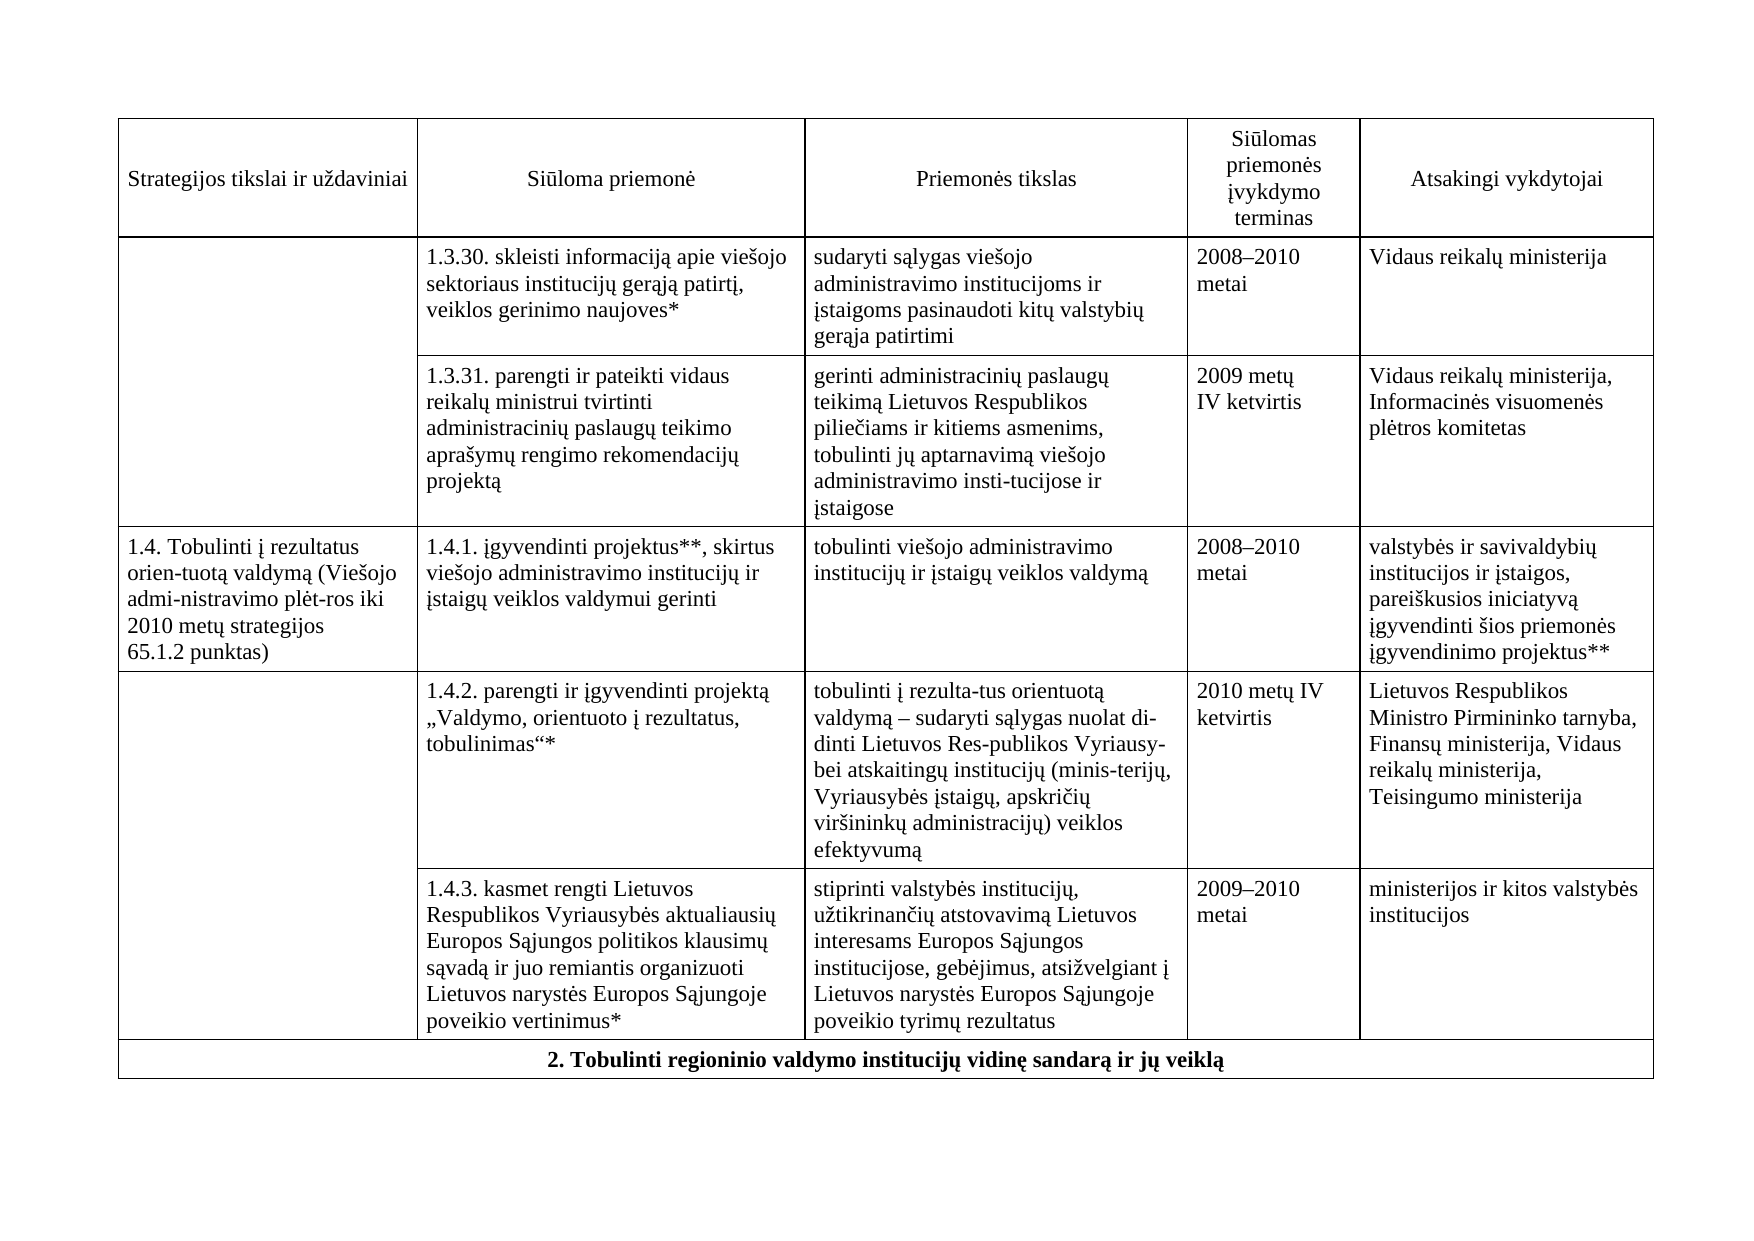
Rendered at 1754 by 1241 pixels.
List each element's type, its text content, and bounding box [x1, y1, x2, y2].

table_cell 2009 metų IV ketvirtis [1188, 356, 1359, 526]
table_cell 1.3.30. skleisti informaciją apie viešojo sektoriaus institucijų gerąją patirtį, veiklos gerinimo naujoves* [418, 238, 804, 355]
table_cell [119, 672, 417, 1039]
table_cell 1.3.31. parengti ir pateikti vidaus reikalų ministrui tvirtinti administracinių paslaugų teikimo aprašymų rengimo rekomendacijų projektą [418, 356, 804, 526]
table_cell 2008–2010 metai [1188, 527, 1359, 671]
table_cell 2008–2010 metai [1188, 238, 1359, 355]
table_cell 1.4.3. kasmet rengti Lietuvos Respublikos Vyriausybės aktualiausių Europos Sąjungos politikos klausimų sąvadą ir juo remiantis organizuoti Lietuvos narystės Europos Sąjungoje poveikio vertinimus* [418, 869, 804, 1039]
table_header Atsakingi vykdytojai [1361, 119, 1653, 236]
table_cell tobulinti viešojo administravimo institucijų ir įstaigų veiklos valdymą [806, 527, 1187, 671]
table_cell 2009–2010 metai [1188, 869, 1359, 1039]
table_cell sudaryti sąlygas viešojo administravimo institucijoms ir įstaigoms pasinaudoti kitų valstybių gerąja patirtimi [806, 238, 1187, 355]
table_cell valstybės ir savivaldybių institucijos ir įstaigos, pareiškusios iniciatyvą įgyvendinti šios priemonės įgyvendinimo projektus** [1361, 527, 1653, 671]
table_cell 1.4.2. parengti ir įgyvendinti projektą „Valdymo, orientuoto į rezultatus, tobulinimas“* [418, 672, 804, 868]
table_cell Lietuvos Respublikos Ministro Pirmininko tarnyba, Finansų ministerija, Vidaus reikalų ministerija, Teisingumo ministerija [1361, 672, 1653, 868]
table_cell Vidaus reikalų ministerija, Informacinės visuomenės plėtros komitetas [1361, 356, 1653, 526]
table_cell 1.4. Tobulinti į rezultatus orien-tuotą valdymą (Viešojo admi-nistravimo plėt-ros iki 2010 metų strategijos 65.1.2 punktas) [119, 527, 417, 671]
table_header Priemonės tikslas [806, 119, 1187, 236]
table_header Siūloma priemonė [418, 119, 804, 236]
table_header Siūlomas priemonės įvykdymo terminas [1188, 119, 1359, 236]
table_cell [119, 238, 417, 526]
table_cell Vidaus reikalų ministerija [1361, 238, 1653, 355]
table_cell ministerijos ir kitos valstybės institucijos [1361, 869, 1653, 1039]
table_header Strategijos tikslai ir uždaviniai [119, 119, 417, 236]
table_cell stiprinti valstybės institucijų, užtikrinančių atstovavimą Lietuvos interesams Europos Sąjungos institucijose, gebėjimus, atsižvelgiant į Lietuvos narystės Europos Sąjungoje poveikio tyrimų rezultatus [806, 869, 1187, 1039]
table_cell 2. Tobulinti regioninio valdymo institucijų vidinę sandarą ir jų veiklą [119, 1040, 1653, 1078]
table_cell tobulinti į rezulta-tus orientuotą valdymą – sudaryti sąlygas nuolat di-dinti Lietuvos Res-publikos Vyriausy-bei atskaitingų institucijų (minis-terijų, Vyriausybės įstaigų, apskričių viršininkų administracijų) veiklos efektyvumą [806, 672, 1187, 868]
table_cell gerinti administracinių paslaugų teikimą Lietuvos Respublikos piliečiams ir kitiems asmenims, tobulinti jų aptarnavimą viešojo administravimo insti-tucijose ir įstaigose [806, 356, 1187, 526]
table_cell 1.4.1. įgyvendinti projektus**, skirtus viešojo administravimo institucijų ir įstaigų veiklos valdymui gerinti [418, 527, 804, 671]
table_cell 2010 metų IV ketvirtis [1188, 672, 1359, 868]
